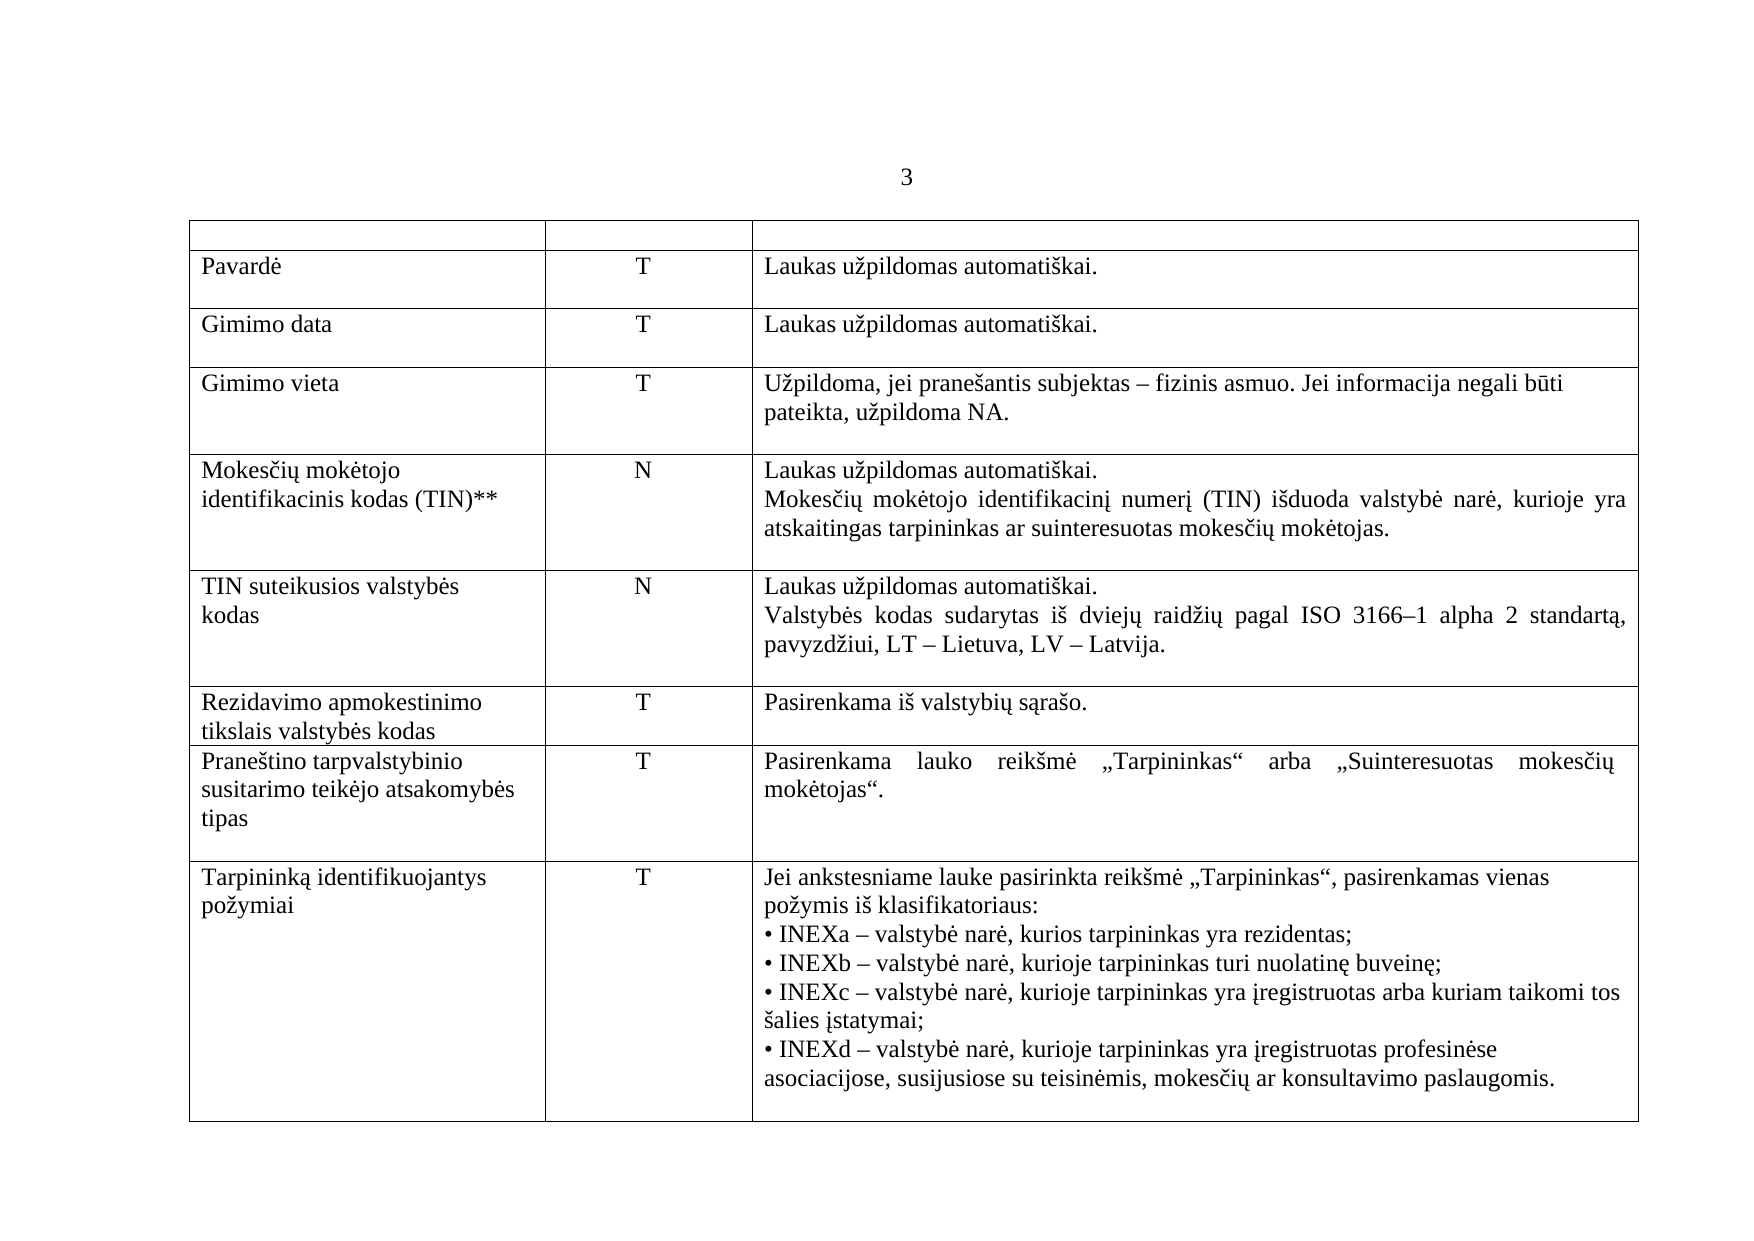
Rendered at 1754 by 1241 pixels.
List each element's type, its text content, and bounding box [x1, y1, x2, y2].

table_cell Praneštino tarpvalstybinio susitarimo teikėjo atsakomybės tipas [522, 746, 545, 861]
table_cell Laukas užpildomas automatiškai. Valstybės kodas sudarytas iš dviejų raidžių pagal ISO 3166–1 alpha 2 standartą, pavyzdžiui, LT – Lietuva, LV – Latvija. [753, 571, 1638, 686]
table_cell [753, 221, 1638, 250]
table_cell N [546, 571, 752, 686]
table_cell T [546, 368, 752, 454]
table_cell T [546, 746, 752, 861]
table_cell T [546, 251, 752, 308]
table_cell Gimimo vieta [190, 368, 545, 454]
table_cell Mokesčių mokėtojo identifikacinis kodas (TIN)** [190, 455, 545, 570]
table_cell TIN suteikusios valstybės kodas [190, 571, 545, 686]
table_cell Gimimo data [190, 309, 545, 367]
table_cell Pavardė [190, 251, 545, 308]
table_cell Laukas užpildomas automatiškai. Mokesčių mokėtojo identifikacinį numerį (TIN) išduoda valstybė narė, kurioje yra atskaitingas tarpininkas ar suinteresuotas mokesčių mokėtojas. [753, 455, 1638, 570]
table_cell Tarpininką identifikuojantys požymiai [190, 862, 545, 1121]
table_cell T [546, 309, 752, 367]
table_cell Pasirenkama iš valstybių sąrašo. [753, 687, 1638, 745]
table_cell [190, 221, 545, 250]
table_cell T [546, 862, 752, 1121]
table_cell Laukas užpildomas automatiškai. [753, 309, 1638, 367]
table_cell Rezidavimo apmokestinimo tikslais valstybės kodas [522, 687, 545, 745]
table_cell Laukas užpildomas automatiškai. [753, 251, 1638, 308]
table_cell Jei ankstesniame lauke pasirinkta reikšmė „Tarpininkas“, pasirenkamas vienas požymis iš klasifikatoriaus: • INEXa – valstybė narė, kurios tarpininkas yra rezidentas; • INEXb – valstybė narė, kurioje tarpininkas turi nuolatinę buveinę; • INEXc – valstybė narė, kurioje tarpininkas yra įregistruotas arba kuriam taikomi tos šalies įstatymai; • INEXd – valstybė narė, kurioje tarpininkas yra įregistruotas profesinėse asociacijose, susijusiose su teisinėmis, mokesčių ar konsultavimo paslaugomis. [753, 862, 1638, 1121]
table_cell N [546, 455, 752, 570]
table_cell Pasirenkama lauko reikšmė „Tarpininkas“ arba „Suinteresuotas mokesčių mokėtojas“. [753, 746, 1638, 861]
table_cell T [546, 687, 752, 745]
table_cell Užpildoma, jei pranešantis subjektas – fizinis asmuo. Jei informacija negali būti pateikta, užpildoma NA. [753, 368, 1638, 454]
table_cell [546, 221, 752, 250]
table_cell Praneštino tarpvalstybinio susitarimo teikėjo atsakomybės tipas [190, 746, 213, 861]
